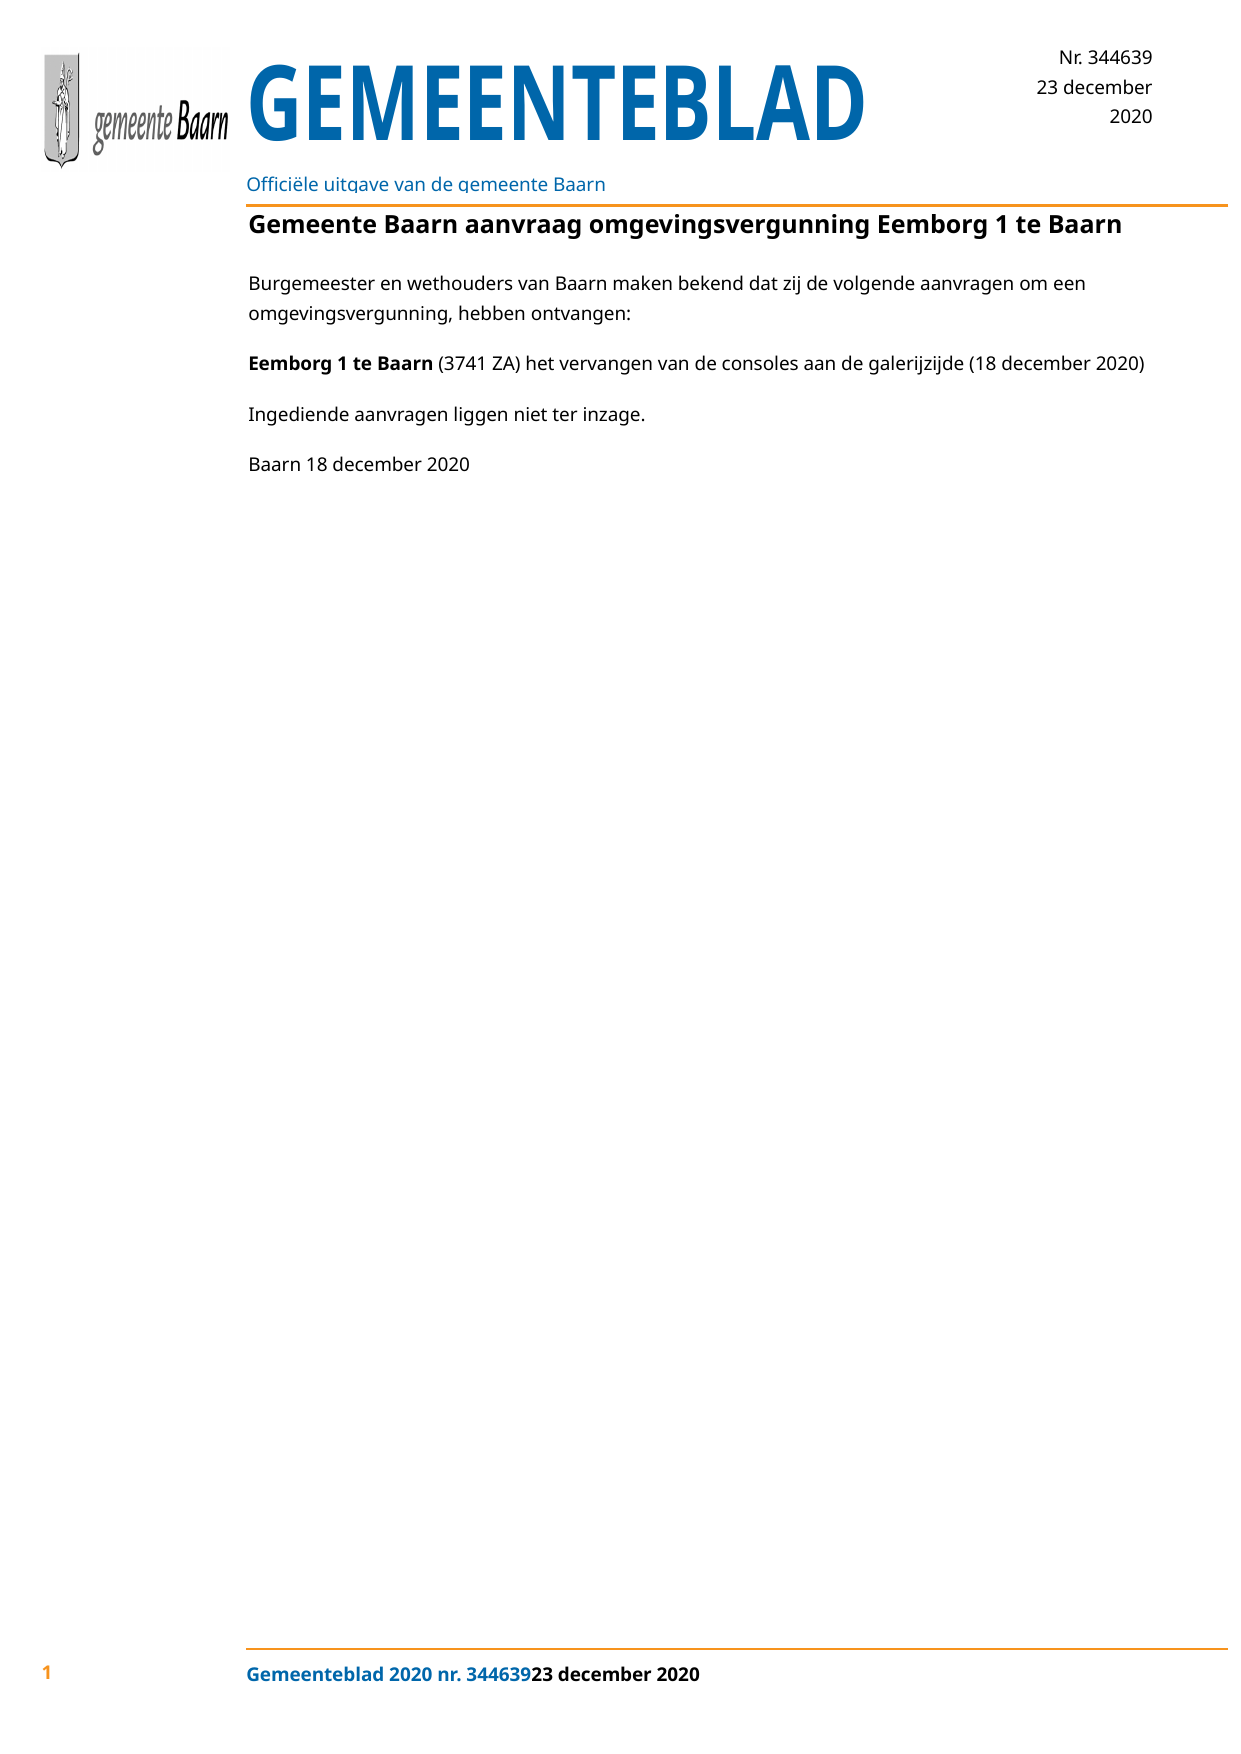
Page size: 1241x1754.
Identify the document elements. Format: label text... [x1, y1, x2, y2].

text Burgemeester en wethouders van Baarn maken bekend dat zij de volgende aanvragen om een omgevingsvergunning, hebben ontvangen: [248, 270, 1152, 326]
text Eemborg 1 te Baarn (3741 ZA) het vervangen van de consoles aan de galerijzijde (18 december 2020) [248, 350, 1152, 376]
text Baarn 18 december 2020 [248, 451, 1152, 477]
text Ingediende aanvragen liggen niet ter inzage. [248, 401, 1152, 426]
picture [41, 47, 231, 172]
text Gemeente Baarn aanvraag omgevingsvergunning Eemborg 1 te Baarn [248, 207, 1152, 241]
